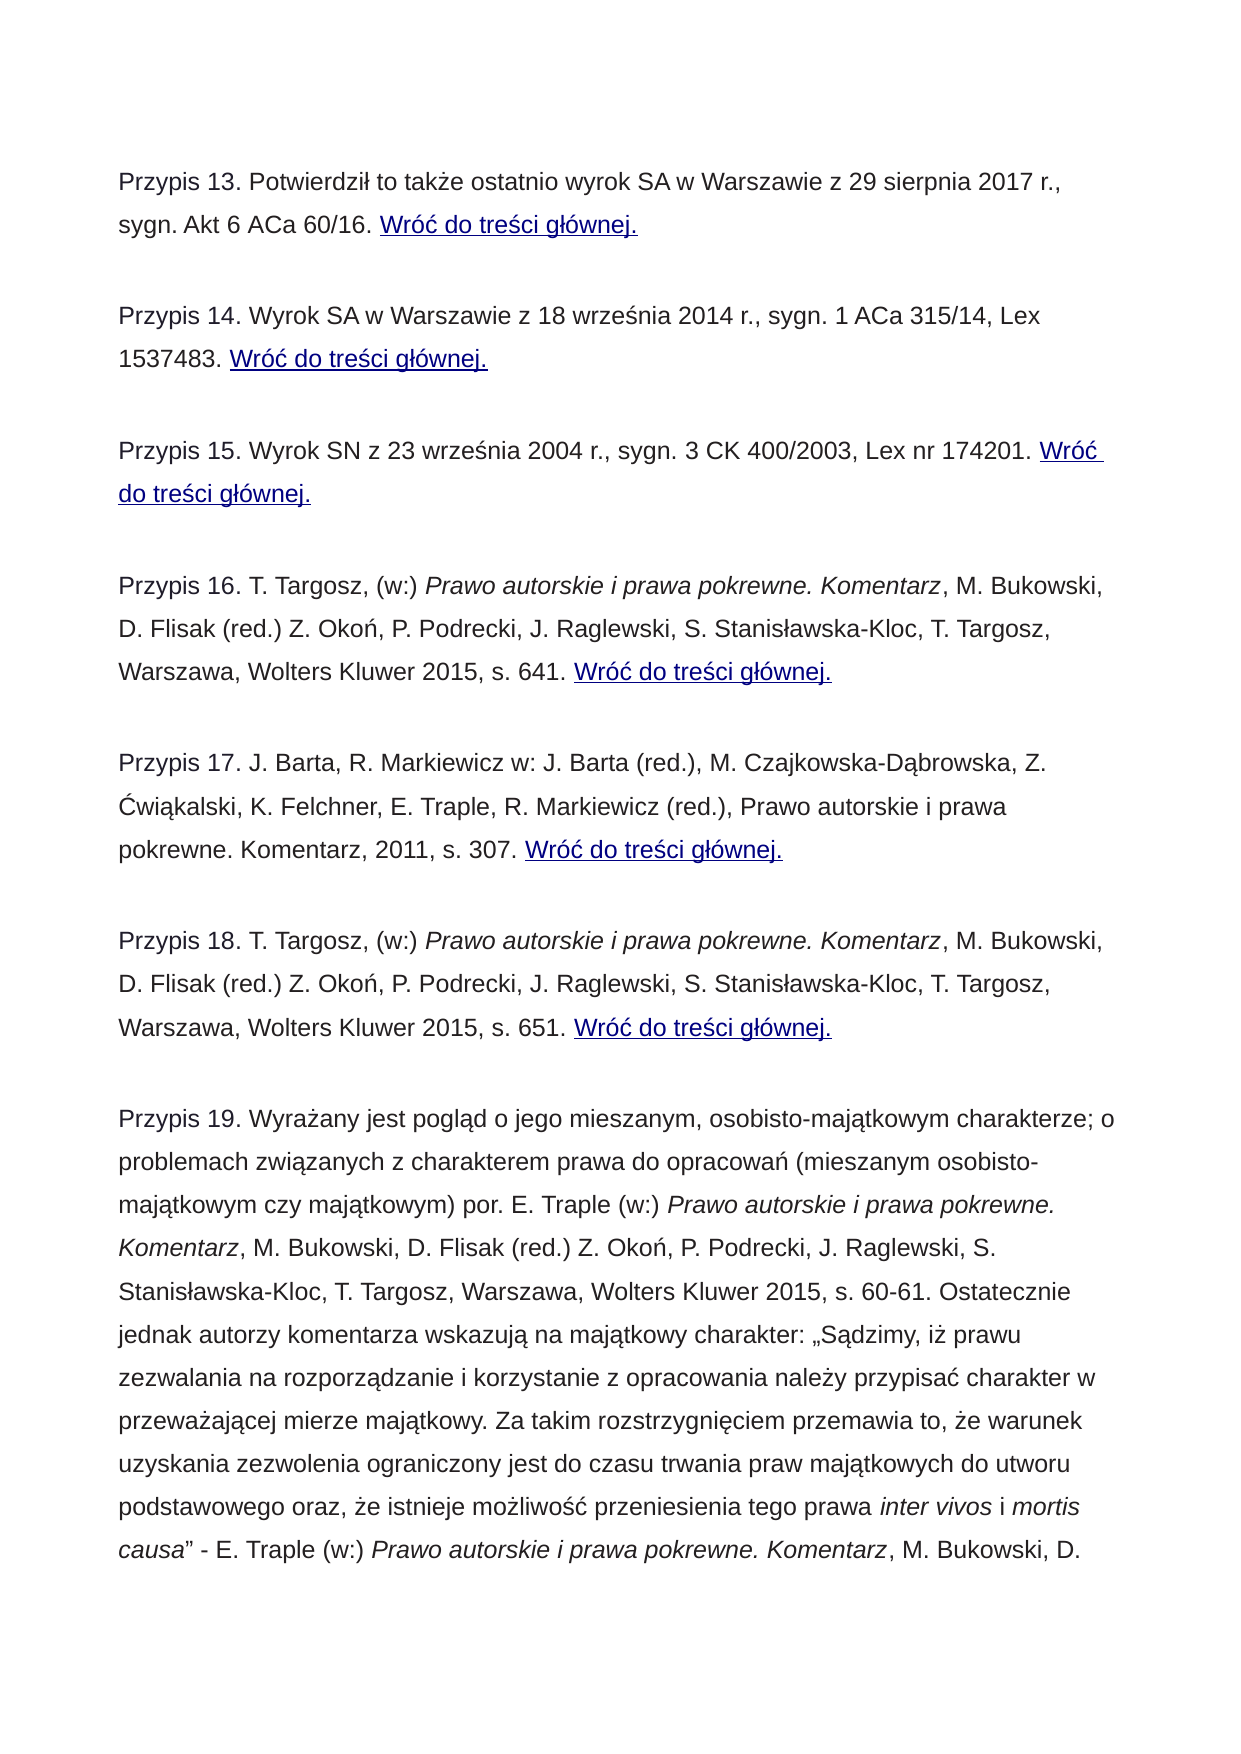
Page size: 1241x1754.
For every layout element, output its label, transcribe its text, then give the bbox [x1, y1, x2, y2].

text Przypis 18. T. Targosz, (w:) Prawo autorskie i prawa pokrewne. Komentarz, M. Bukowski, D. Flisak (red.) Z. Okoń, P. Podrecki, J. Raglewski, S. Stanisławska-Kloc, T. Targosz, Warszawa, Wolters Kluwer 2015, s. 651. Wróć do treści głównej. [118, 926, 1122, 1041]
text Przypis 16. T. Targosz, (w:) Prawo autorskie i prawa pokrewne. Komentarz, M. Bukowski, D. Flisak (red.) Z. Okoń, P. Podrecki, J. Raglewski, S. Stanisławska-Kloc, T. Targosz, Warszawa, Wolters Kluwer 2015, s. 641. Wróć do treści głównej. [118, 571, 1122, 686]
text Przypis 13. Potwierdził to także ostatnio wyrok SA w Warszawie z 29 sierpnia 2017 r., sygn. Akt 6 ACa 60/16. Wróć do treści głównej. [118, 167, 1122, 238]
text Przypis 14. Wyrok SA w Warszawie z 18 września 2014 r., sygn. 1 ACa 315/14, Lex 1537483. Wróć do treści głównej. [118, 301, 1122, 373]
text Przypis 15. Wyrok SN z 23 września 2004 r., sygn. 3 CK 400/2003, Lex nr 174201. Wróć do treści głównej. [118, 436, 1122, 508]
text Przypis 17. J. Barta, R. Markiewicz w: J. Barta (red.), M. Czajkowska-Dąbrowska, Z. Ćwiąkalski, K. Felchner, E. Traple, R. Markiewicz (red.), Prawo autorskie i prawa pokrewne. Komentarz, 2011, s. 307. Wróć do treści głównej. [118, 748, 1122, 863]
text Przypis 19. Wyrażany jest pogląd o jego mieszanym, osobisto-majątkowym charakterze; o problemach związanych z charakterem prawa do opracowań (mieszanym osobisto-majątkowym czy majątkowym) por. E. Traple (w:) Prawo autorskie i prawa pokrewne. Komentarz, M. Bukowski, D. Flisak (red.) Z. Okoń, P. Podrecki, J. Raglewski, S. Stanisławska-Kloc, T. Targosz, Warszawa, Wolters Kluwer 2015, s. 60-61. Ostatecznie jednak autorzy komentarza wskazują na majątkowy charakter: „Sądzimy, iż prawu zezwalania na rozporządzanie i korzystanie z opracowania należy przypisać charakter w przeważającej mierze majątkowy. Za takim rozstrzygnięciem przemawia to, że warunek uzyskania zezwolenia ograniczony jest do czasu trwania praw majątkowych do utworu podstawowego oraz, że istnieje możliwość przeniesienia tego prawa inter vivos i mortis causa” - E. Traple (w:) Prawo autorskie i prawa pokrewne. Komentarz, M. Bukowski, D. [118, 1104, 1122, 1564]
